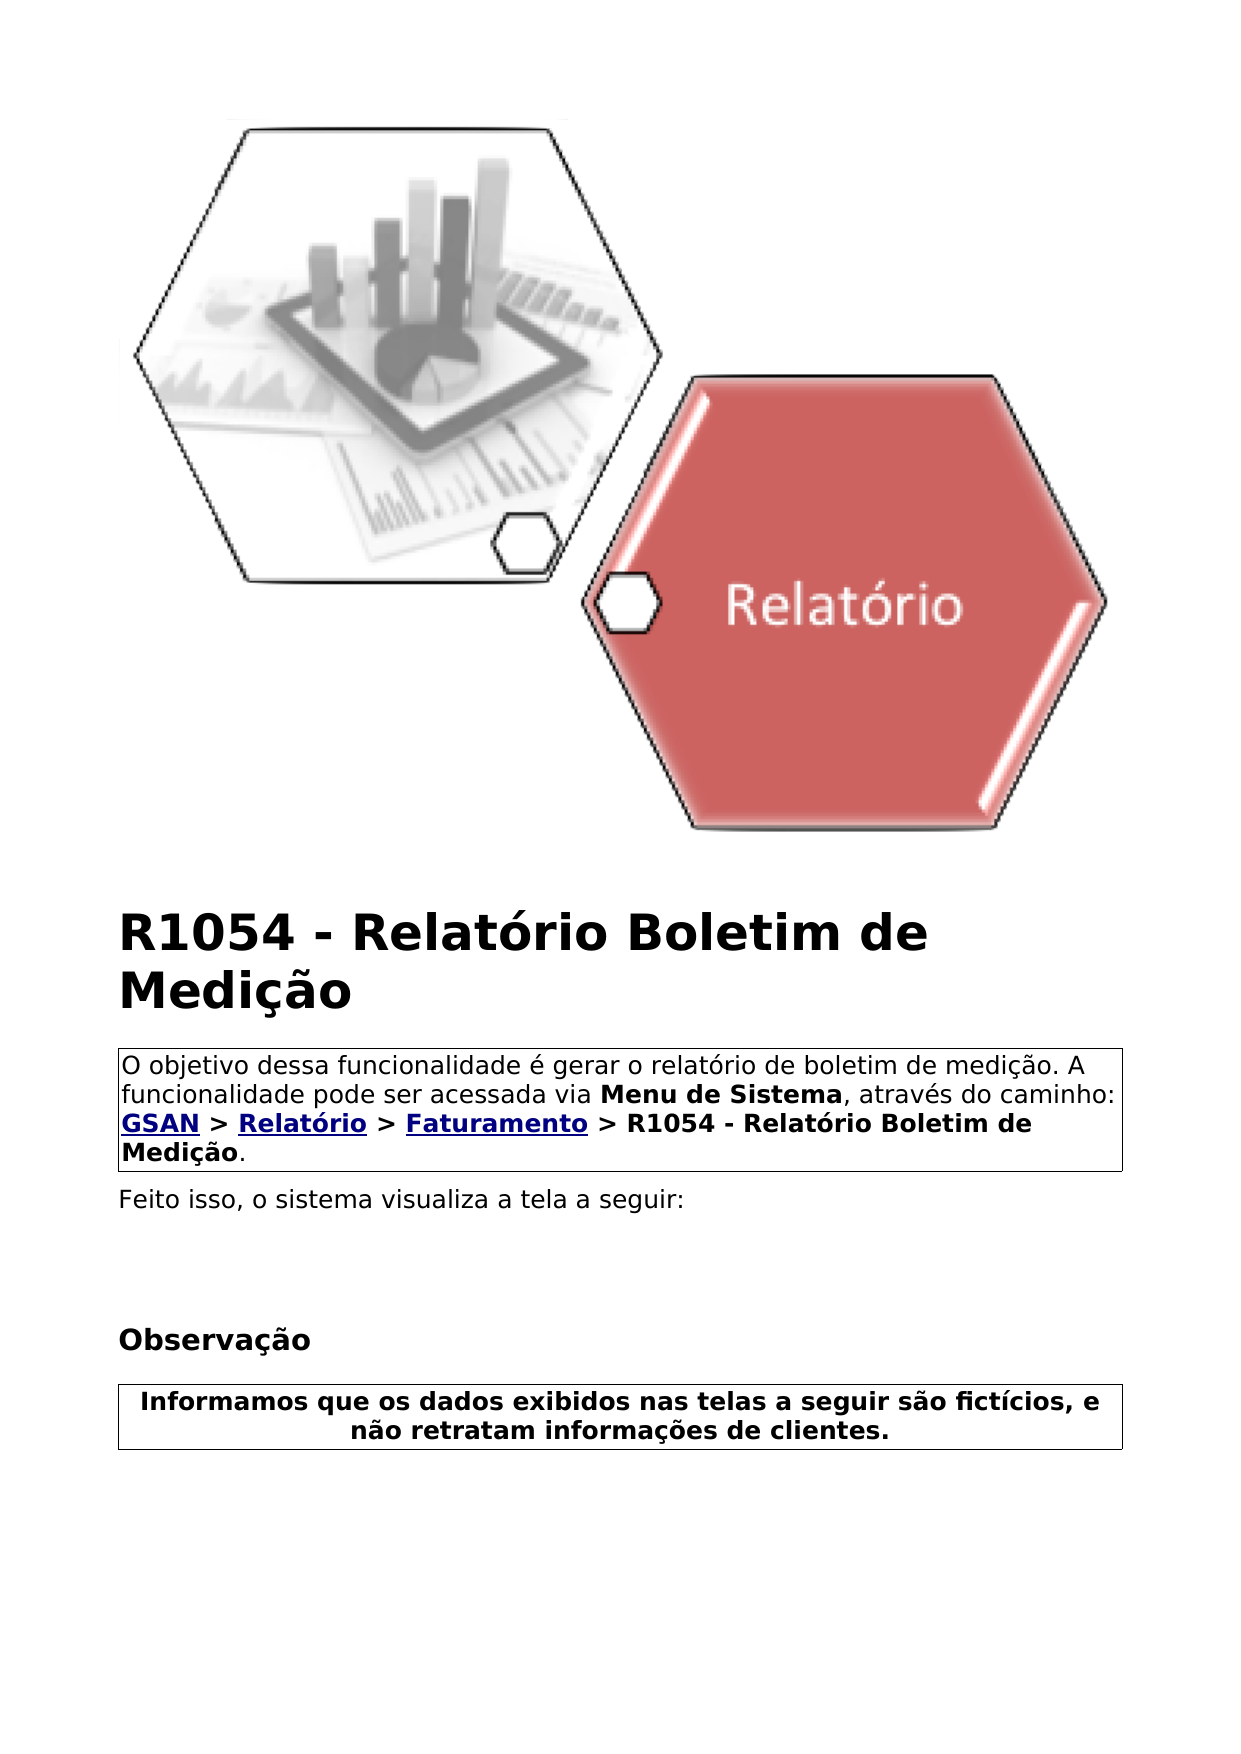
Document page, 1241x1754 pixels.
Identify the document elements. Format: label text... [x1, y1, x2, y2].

table_header O objetivo dessa funcionalidade é gerar o relatório de boletim de medição. A funcionalidade pode ser acessada via Menu de Sistema, através do caminho: GSAN > Relatório > Faturamento > R1054 - Relatório Boletim de Medição. [119, 1049, 1122, 1171]
subtitle R1054 - Relatório Boletim de Medição [118, 904, 1122, 1021]
table_header Informamos que os dados exibidos nas telas a seguir são fictícios, e não retratam informações de clientes. [119, 1385, 1122, 1448]
text Feito isso, o sistema visualiza a tela a seguir: [118, 1186, 1122, 1215]
picture [118, 118, 1123, 838]
subtitle Observação [118, 1323, 1122, 1357]
